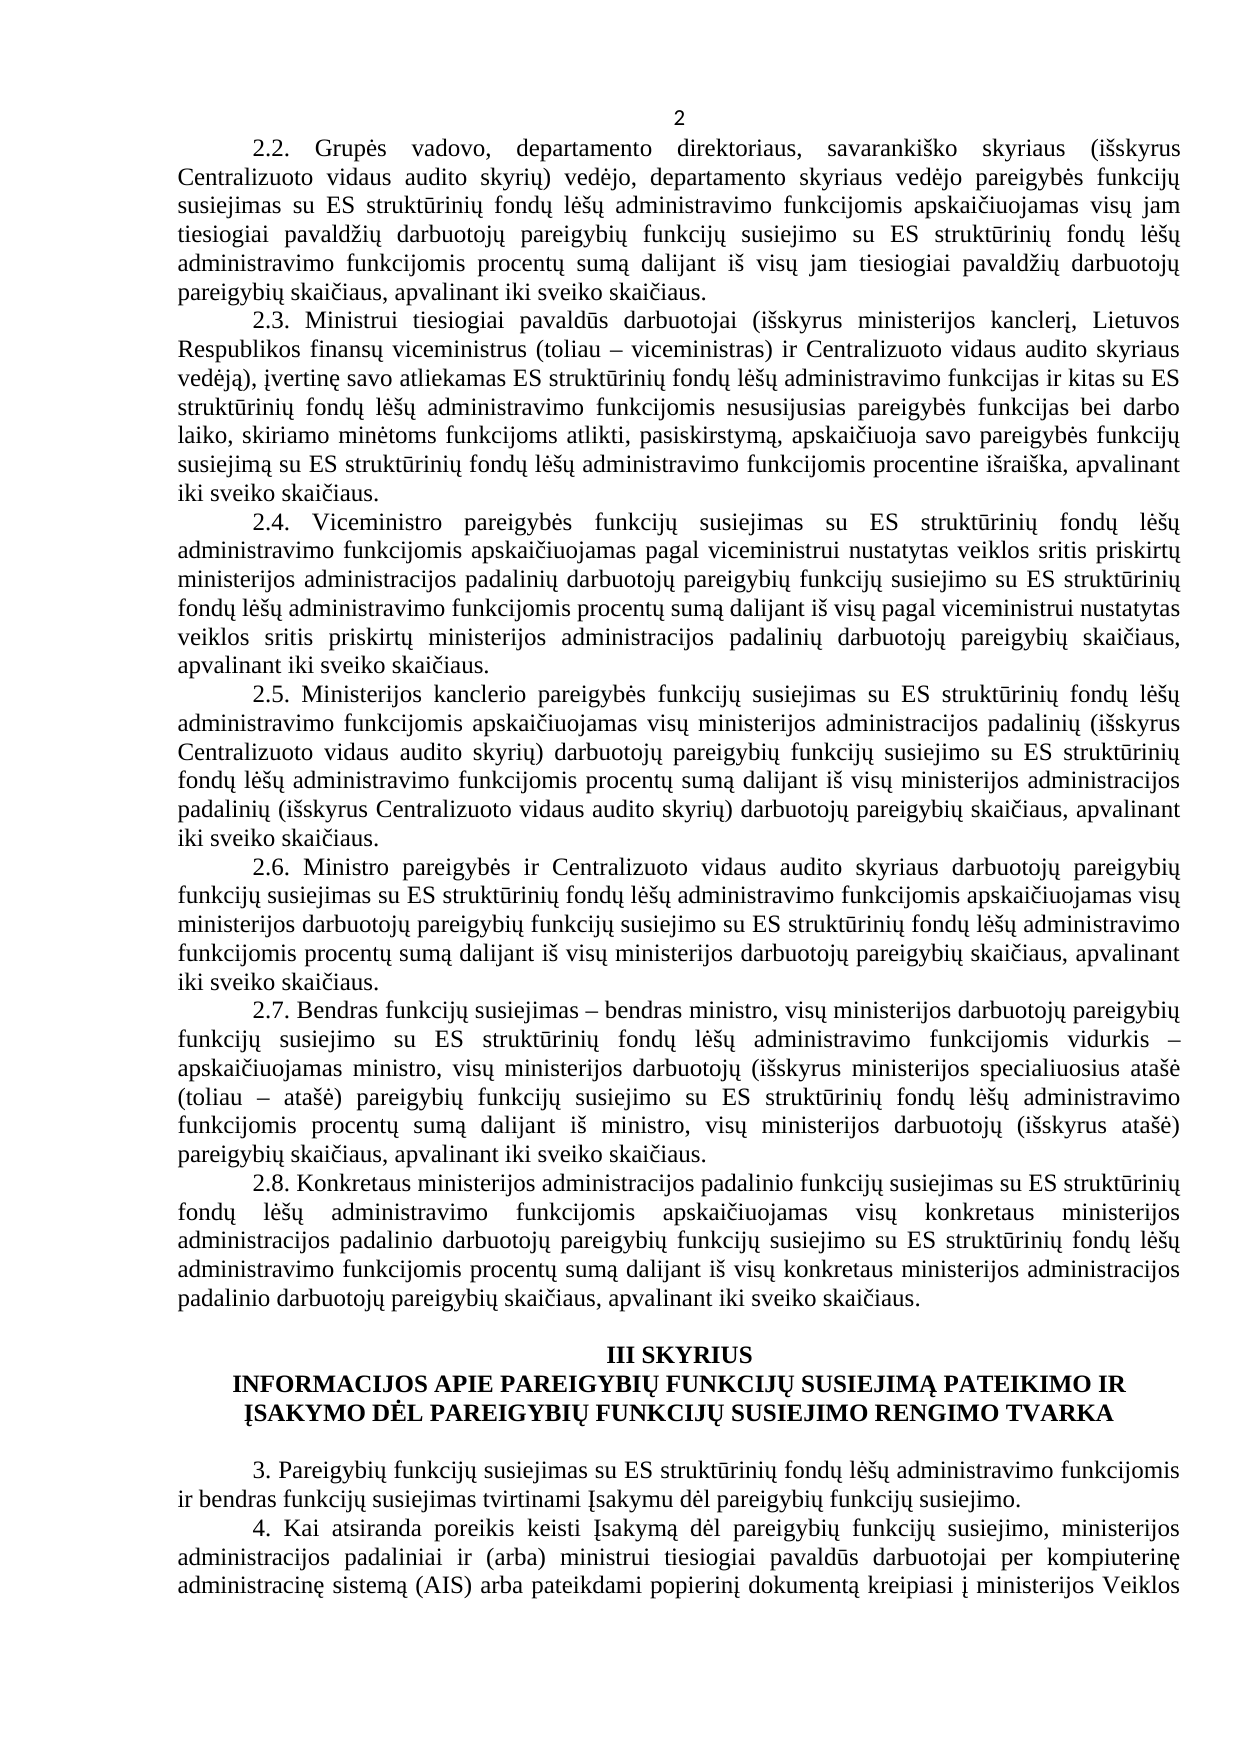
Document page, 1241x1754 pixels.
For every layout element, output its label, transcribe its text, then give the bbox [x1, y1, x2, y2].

text III SKYRIUS [177, 1340, 1181, 1369]
text 2.4. Viceministro pareigybės funkcijų susiejimas su ES struktūrinių fondų lėšų administravimo funkcijomis apskaičiuojamas pagal viceministrui nustatytas veiklos sritis priskirtų ministerijos administracijos padalinių darbuotojų pareigybių funkcijų susiejimo su ES struktūrinių fondų lėšų administravimo funkcijomis procentų sumą dalijant iš visų pagal viceministrui nustatytas veiklos sritis priskirtų ministerijos administracijos padalinių darbuotojų pareigybių skaičiaus, apvalinant iki sveiko skaičiaus. [177, 507, 1181, 679]
text INFORMACIJOS APIE PAREIGYBIŲ FUNKCIJŲ SUSIEJIMĄ PATEIKIMO IR ĮSAKYMO DĖL PAREIGYBIŲ FUNKCIJŲ SUSIEJIMO RENGIMO TVARKA [177, 1369, 1181, 1427]
text 2.7. Bendras funkcijų susiejimas – bendras ministro, visų ministerijos darbuotojų pareigybių funkcijų susiejimo su ES struktūrinių fondų lėšų administravimo funkcijomis vidurkis – apskaičiuojamas ministro, visų ministerijos darbuotojų (išskyrus ministerijos specialiuosius atašė (toliau – atašė) pareigybių funkcijų susiejimo su ES struktūrinių fondų lėšų administravimo funkcijomis procentų sumą dalijant iš ministro, visų ministerijos darbuotojų (išskyrus atašė) pareigybių skaičiaus, apvalinant iki sveiko skaičiaus. [177, 995, 1181, 1168]
text 2.5. Ministerijos kanclerio pareigybės funkcijų susiejimas su ES struktūrinių fondų lėšų administravimo funkcijomis apskaičiuojamas visų ministerijos administracijos padalinių (išskyrus Centralizuoto vidaus audito skyrių) darbuotojų pareigybių funkcijų susiejimo su ES struktūrinių fondų lėšų administravimo funkcijomis procentų sumą dalijant iš visų ministerijos administracijos padalinių (išskyrus Centralizuoto vidaus audito skyrių) darbuotojų pareigybių skaičiaus, apvalinant iki sveiko skaičiaus. [177, 679, 1181, 852]
text 3. Pareigybių funkcijų susiejimas su ES struktūrinių fondų lėšų administravimo funkcijomis ir bendras funkcijų susiejimas tvirtinami Įsakymu dėl pareigybių funkcijų susiejimo. [177, 1455, 1181, 1513]
text 2.3. Ministrui tiesiogiai pavaldūs darbuotojai (išskyrus ministerijos kanclerį, Lietuvos Respublikos finansų viceministrus (toliau – viceministras) ir Centralizuoto vidaus audito skyriaus vedėją), įvertinę savo atliekamas ES struktūrinių fondų lėšų administravimo funkcijas ir kitas su ES struktūrinių fondų lėšų administravimo funkcijomis nesusijusias pareigybės funkcijas bei darbo laiko, skiriamo minėtoms funkcijoms atlikti, pasiskirstymą, apskaičiuoja savo pareigybės funkcijų susiejimą su ES struktūrinių fondų lėšų administravimo funkcijomis procentine išraiška, apvalinant iki sveiko skaičiaus. [177, 305, 1181, 507]
text 2.6. Ministro pareigybės ir Centralizuoto vidaus audito skyriaus darbuotojų pareigybių funkcijų susiejimas su ES struktūrinių fondų lėšų administravimo funkcijomis apskaičiuojamas visų ministerijos darbuotojų pareigybių funkcijų susiejimo su ES struktūrinių fondų lėšų administravimo funkcijomis procentų sumą dalijant iš visų ministerijos darbuotojų pareigybių skaičiaus, apvalinant iki sveiko skaičiaus. [177, 852, 1181, 995]
text 2.8. Konkretaus ministerijos administracijos padalinio funkcijų susiejimas su ES struktūrinių fondų lėšų administravimo funkcijomis apskaičiuojamas visų konkretaus ministerijos administracijos padalinio darbuotojų pareigybių funkcijų susiejimo su ES struktūrinių fondų lėšų administravimo funkcijomis procentų sumą dalijant iš visų konkretaus ministerijos administracijos padalinio darbuotojų pareigybių skaičiaus, apvalinant iki sveiko skaičiaus. [177, 1168, 1181, 1312]
text 2.2. Grupės vadovo, departamento direktoriaus, savarankiško skyriaus (išskyrus Centralizuoto vidaus audito skyrių) vedėjo, departamento skyriaus vedėjo pareigybės funkcijų susiejimas su ES struktūrinių fondų lėšų administravimo funkcijomis apskaičiuojamas visų jam tiesiogiai pavaldžių darbuotojų pareigybių funkcijų susiejimo su ES struktūrinių fondų lėšų administravimo funkcijomis procentų sumą dalijant iš visų jam tiesiogiai pavaldžių darbuotojų pareigybių skaičiaus, apvalinant iki sveiko skaičiaus. [177, 133, 1181, 305]
text 4. Kai atsiranda poreikis keisti Įsakymą dėl pareigybių funkcijų susiejimo, ministerijos administracijos padaliniai ir (arba) ministrui tiesiogiai pavaldūs darbuotojai per kompiuterinę administracinę sistemą (AIS) arba pateikdami popierinį dokumentą kreipiasi į ministerijos Veiklos [177, 1513, 1181, 1599]
